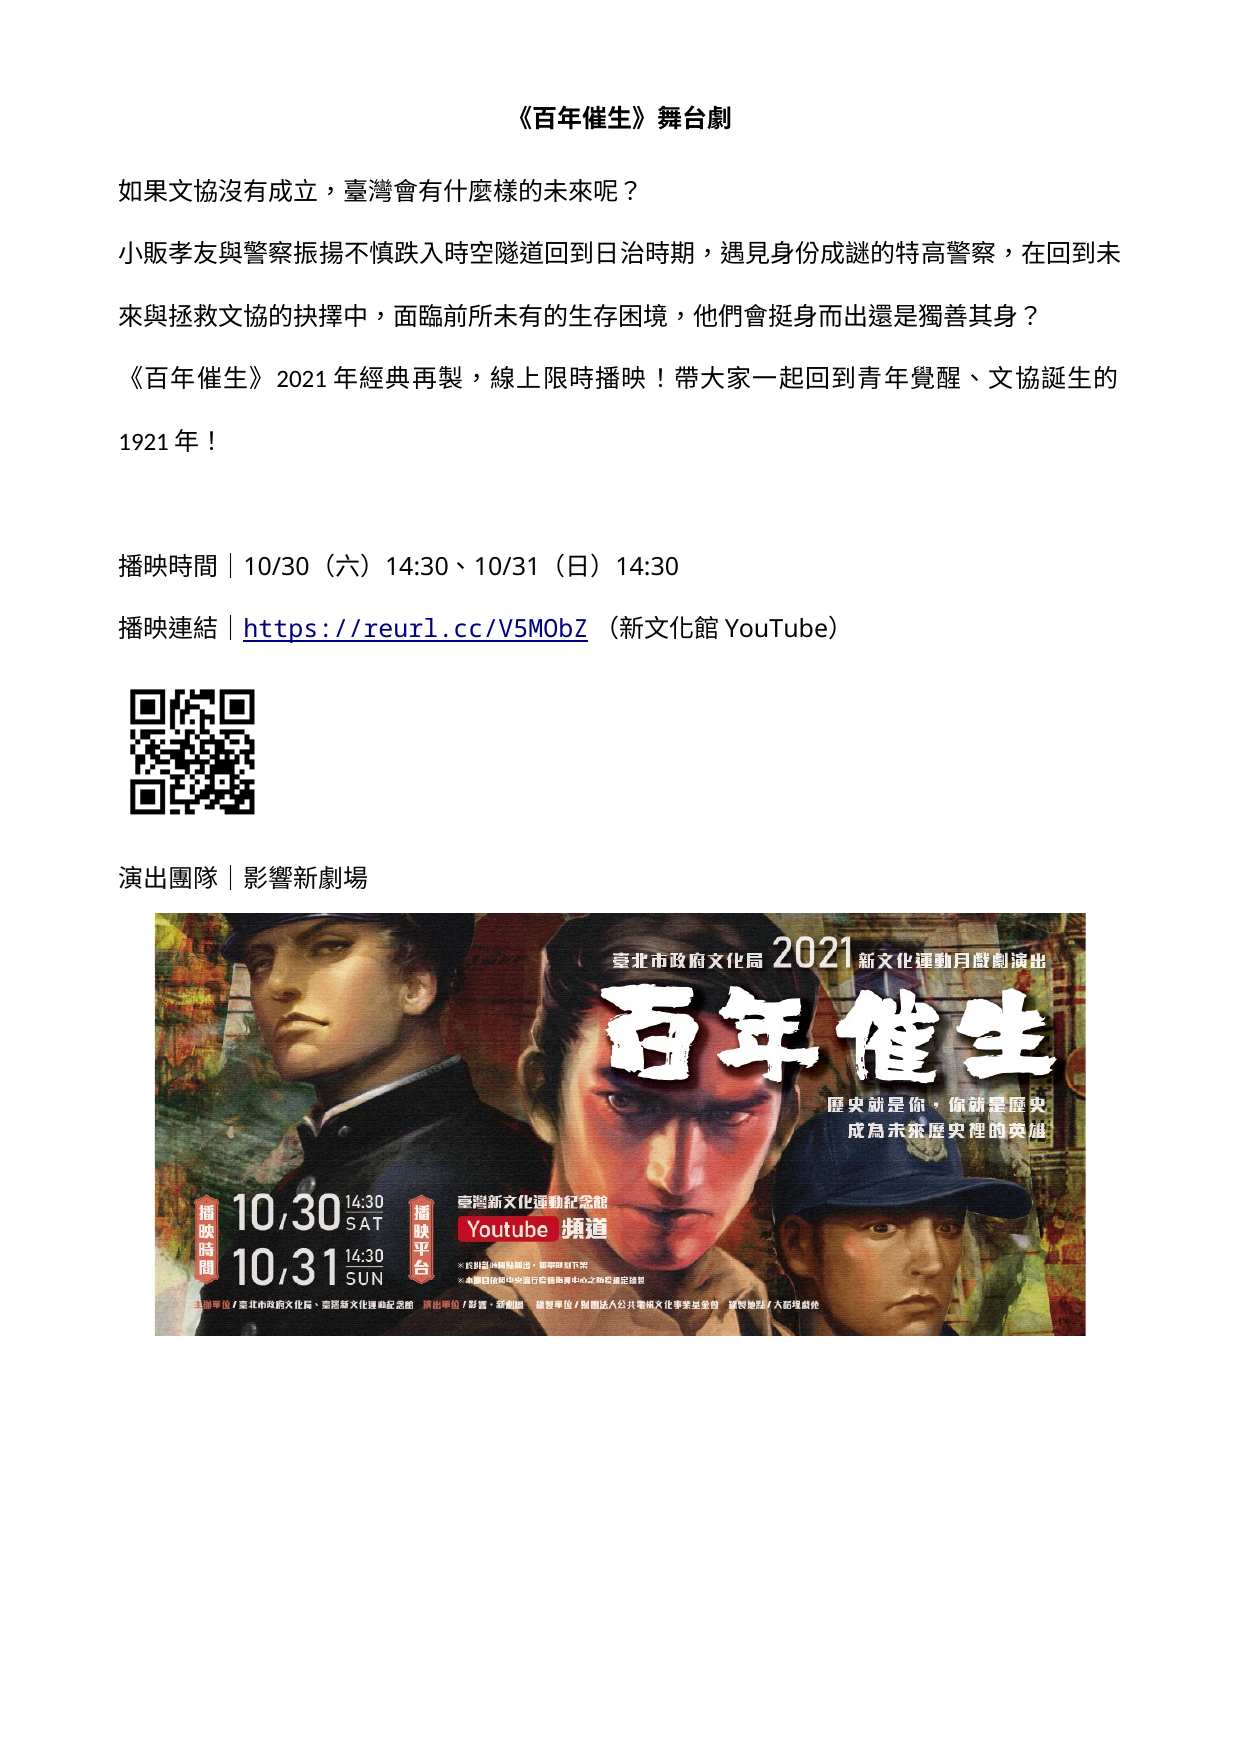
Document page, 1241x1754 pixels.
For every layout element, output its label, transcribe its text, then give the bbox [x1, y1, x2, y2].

text 播映時間｜10/30（六）14:30、10/31（日）14:30 [118, 523, 1122, 585]
text 小販孝友與警察振揚不慎跌入時空隧道回到日治時期，遇見身份成謎的特高警察，在回到未來與拯救文協的抉擇中，面臨前所未有的生存困境，他們會挺身而出還是獨善其身？ [118, 210, 1122, 335]
text 播映連結｜https://reurl.cc/V5MObZ （新文化館YouTube） [118, 585, 1122, 648]
text 《百年催生》2021年經典再製，線上限時播映！帶大家一起回到青年覺醒、文協誕生的1921年！ [118, 335, 1122, 460]
text 如果文協沒有成立，臺灣會有什麼樣的未來呢？ [118, 148, 1122, 210]
text 演出團隊｜影響新劇場 [118, 835, 1122, 898]
text 《百年催生》舞台劇 [118, 75, 1122, 137]
